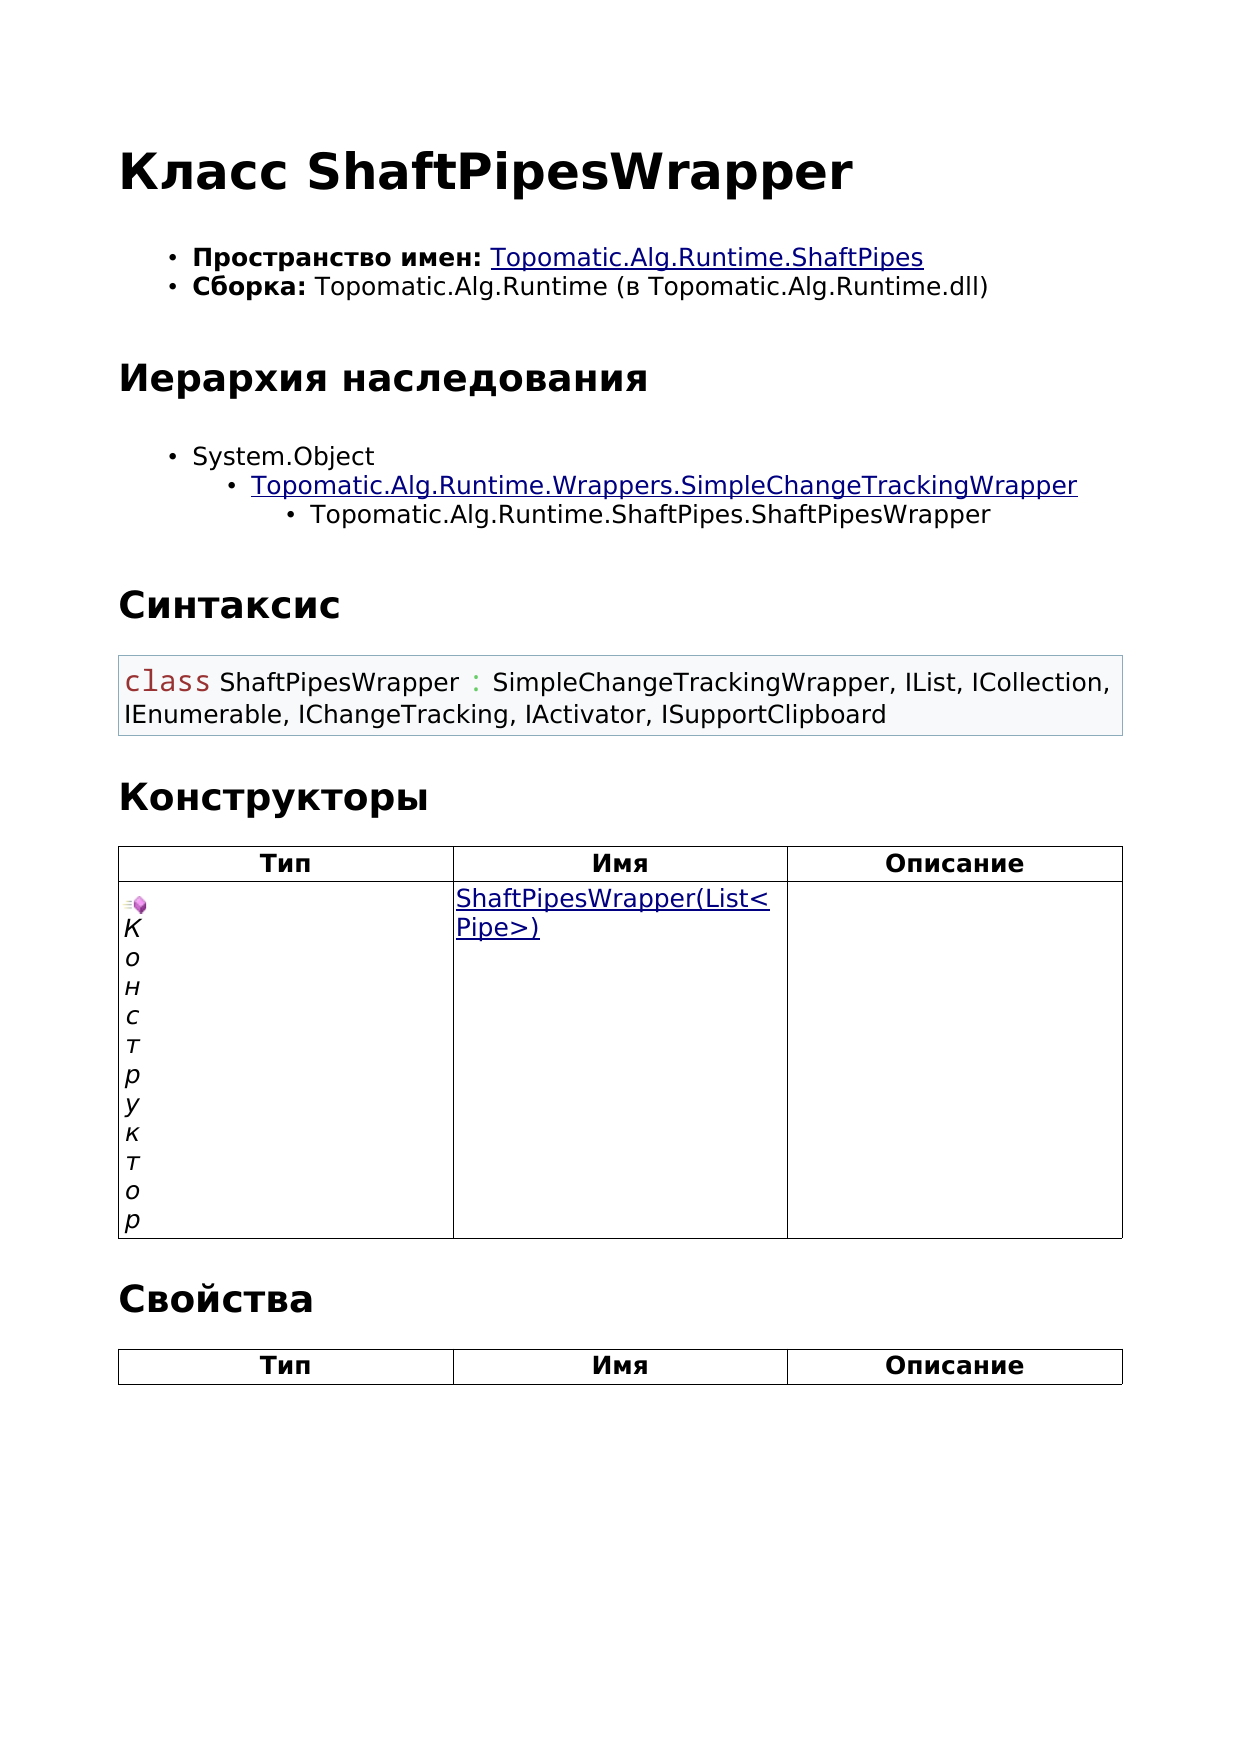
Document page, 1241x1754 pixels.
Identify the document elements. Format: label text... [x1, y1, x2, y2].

list Сборка: Topomatic.Alg.Runtime (в Topomatic.Alg.Runtime.dll) [177, 272, 1122, 302]
table_header Тип [119, 1350, 453, 1384]
picture [121, 896, 147, 914]
table_header Имя [454, 1350, 787, 1384]
table_header Тип [119, 847, 453, 881]
subtitle Свойства [118, 1278, 1122, 1321]
list System.Object [177, 442, 1122, 471]
list Пространство имен: Topomatic.Alg.Runtime.ShaftPipes [177, 243, 1122, 272]
table_header class ShaftPipesWrapper : SimpleChangeTrackingWrapper, IList, ICollection, IEnumerable, IChangeTracking, IActivator, ISupportClipboard [119, 656, 1122, 735]
list Topomatic.Alg.Runtime.Wrappers.SimpleChangeTrackingWrapper [236, 471, 1122, 500]
table_header Имя [454, 847, 787, 881]
subtitle Конструкторы [118, 775, 1122, 819]
table_header Описание [788, 1350, 1122, 1384]
table_cell ShaftPipesWrapper(List<Pipe>) [454, 882, 787, 1238]
table_cell [788, 882, 1122, 1238]
table_cell [119, 882, 453, 1238]
subtitle Иерархия наследования [118, 356, 1122, 400]
list Topomatic.Alg.Runtime.ShaftPipes.ShaftPipesWrapper [295, 500, 1122, 529]
subtitle Синтаксис [118, 584, 1122, 627]
subtitle Класс ShaftPipesWrapper [118, 143, 1122, 201]
table_header Описание [788, 847, 1122, 881]
